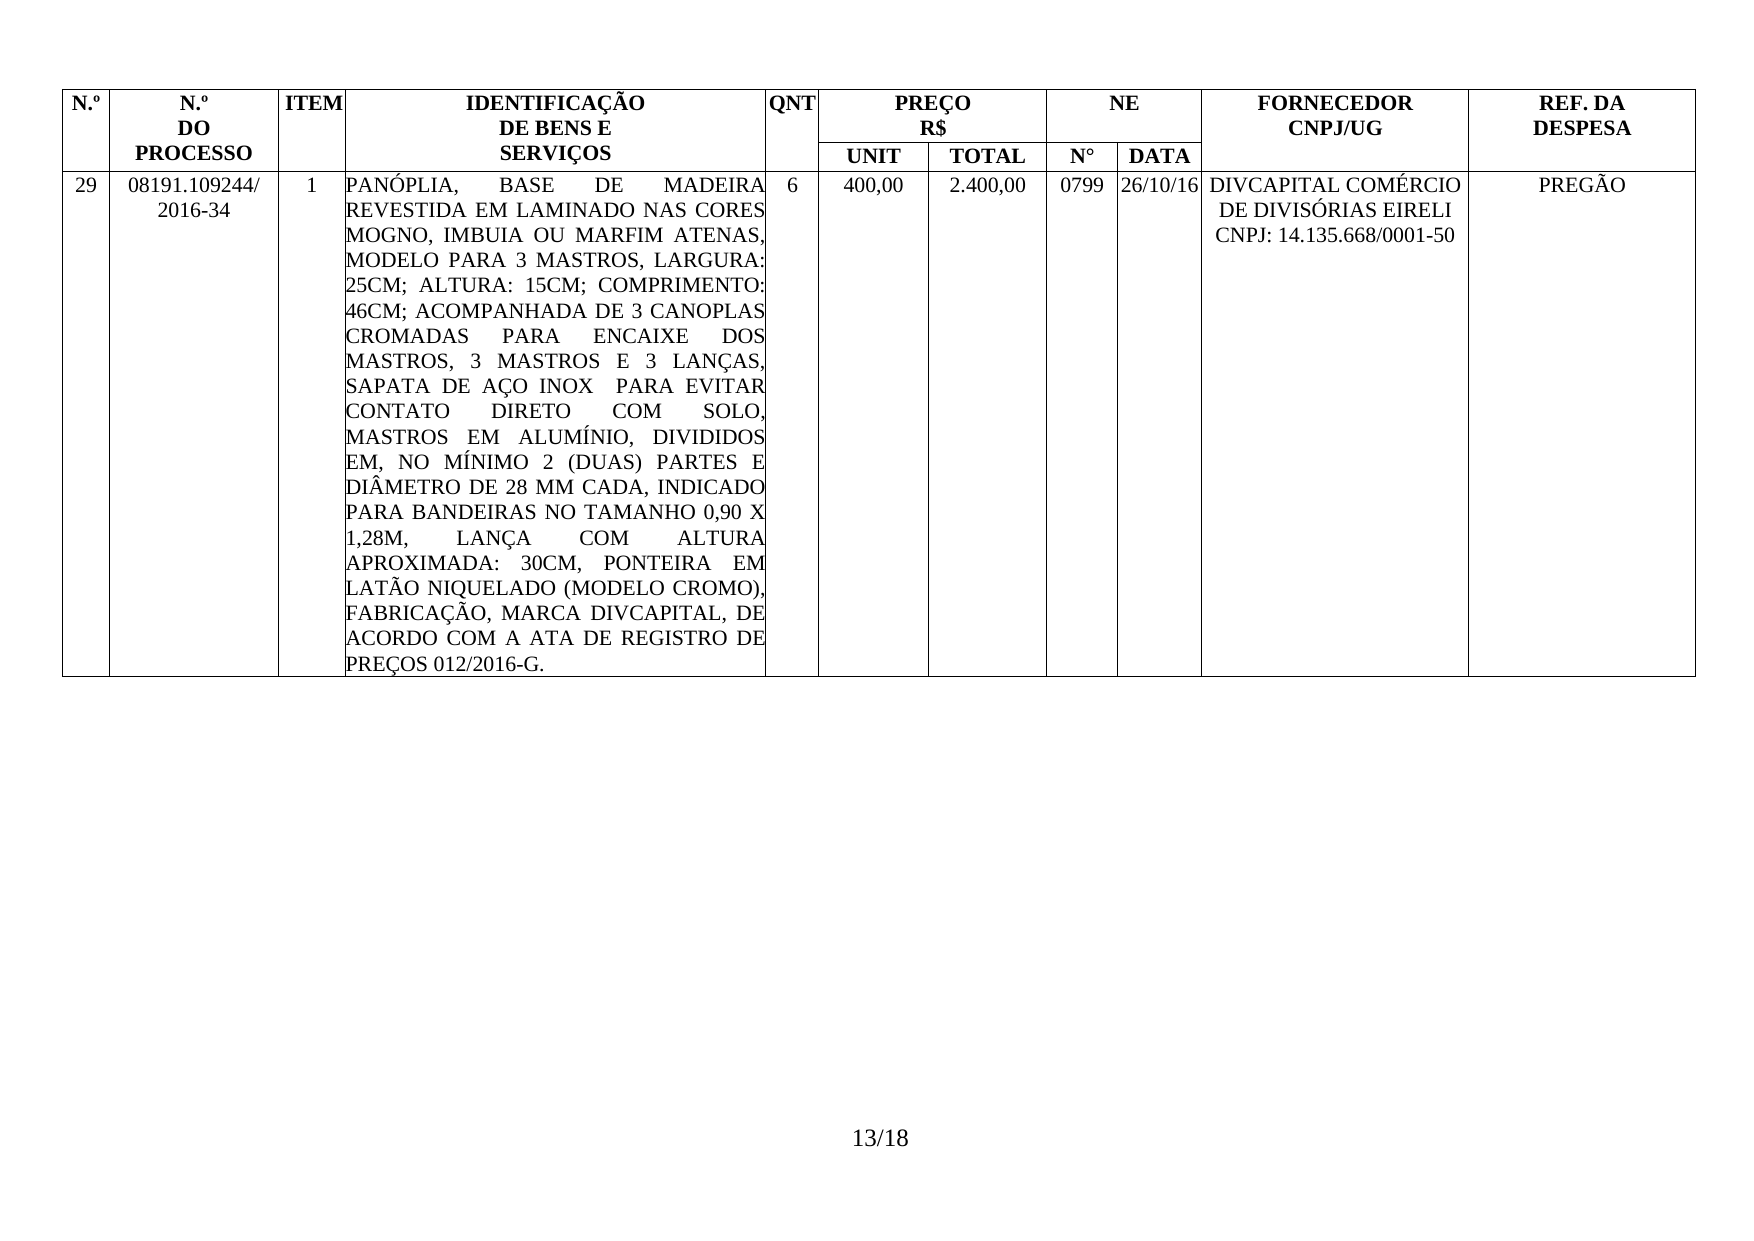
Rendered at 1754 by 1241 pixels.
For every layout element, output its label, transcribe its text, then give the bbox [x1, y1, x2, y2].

table_cell 26/10/16 [1118, 172, 1201, 676]
table_cell 1 [279, 172, 345, 676]
table_header N.º [63, 90, 109, 171]
table_cell PREGÃO [1469, 172, 1695, 676]
table_cell 400,00 [819, 172, 928, 676]
table_cell PANÓPLIA, BASE DE MADEIRA REVESTIDA EM LAMINADO NAS CORES MOGNO, IMBUIA OU MARFIM ATENAS, MODELO PARA 3 MASTROS, LARGURA: 25CM; ALTURA: 15CM; COMPRIMENTO: 46CM; ACOMPANHADA DE 3 CANOPLAS CROMADAS PARA ENCAIXE DOS MASTROS, 3 MASTROS E 3 LANÇAS, SAPATA DE AÇO INOX PARA EVITAR CONTATO DIRETO COM SOLO, MASTROS EM ALUMÍNIO, DIVIDIDOS EM, NO MÍNIMO 2 (DUAS) PARTES E DIÂMETRO DE 28 MM CADA, INDICADO PARA BANDEIRAS NO TAMANHO 0,90 X 1,28M, LANÇA COM ALTURA APROXIMADA: 30CM, PONTEIRA EM LATÃO NIQUELADO (MODELO CROMO), FABRICAÇÃO, MARCA DIVCAPITAL, DE ACORDO COM A ATA DE REGISTRO DE PREÇOS 012/2016-G. [346, 172, 765, 676]
table_cell 08191.109244/ 2016-34 [110, 172, 278, 676]
table_header FORNECEDOR CNPJ/UG [1202, 90, 1468, 171]
table_header NE [1047, 90, 1201, 142]
table_header IDENTIFICAÇÃO DE BENS E SERVIÇOS [346, 90, 765, 171]
table_cell 29 [63, 172, 109, 676]
table_header ITEM [279, 90, 345, 171]
table_cell DATA [1118, 143, 1201, 171]
table_header N.º DO PROCESSO [110, 90, 278, 171]
table_cell DIVCAPITAL COMÉRCIO DE DIVISÓRIAS EIRELI CNPJ: 14.135.668/0001-50 [1202, 172, 1468, 676]
table_header REF. DA DESPESA [1469, 90, 1695, 171]
table_cell 6 [766, 172, 818, 676]
table_cell TOTAL [929, 143, 1046, 171]
table_cell 0799 [1047, 172, 1117, 676]
table_header PREÇO R$ [819, 90, 1046, 142]
table_cell 2.400,00 [929, 172, 1046, 676]
table_header QNT [766, 90, 818, 171]
table_cell UNIT [819, 143, 928, 171]
table_cell N° [1047, 143, 1117, 171]
